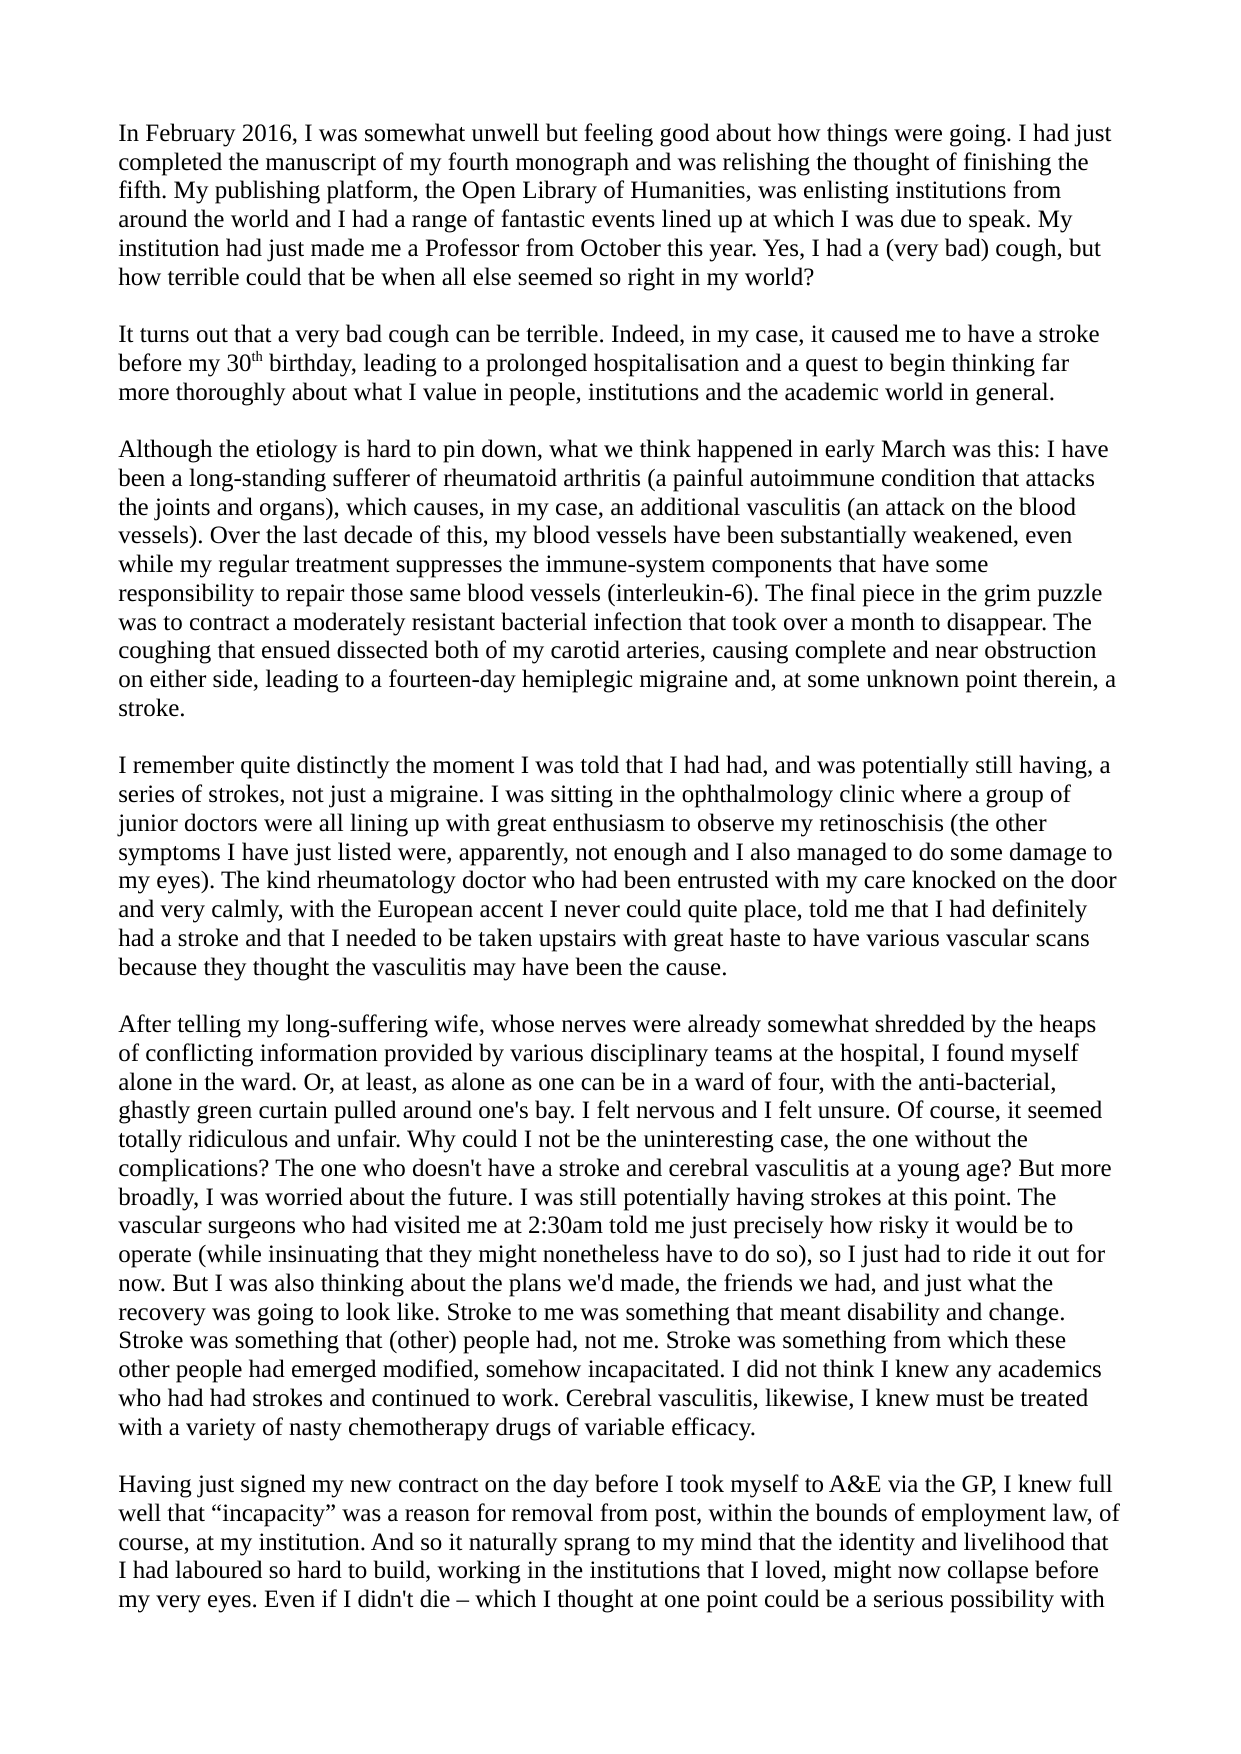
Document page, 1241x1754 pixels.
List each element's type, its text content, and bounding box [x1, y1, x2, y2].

text It turns out that a very bad cough can be terrible. Indeed, in my case, it caused me to have a stroke before my 30th birthday, leading to a prolonged hospitalisation and a quest to begin thinking far more thoroughly about what I value in people, institutions and the academic world in general. [118, 319, 1122, 406]
text In February 2016, I was somewhat unwell but feeling good about how things were going. I had just completed the manuscript of my fourth monograph and was relishing the thought of finishing the fifth. My publishing platform, the Open Library of Humanities, was enlisting institutions from around the world and I had a range of fantastic events lined up at which I was due to speak. My institution had just made me a Professor from October this year. Yes, I had a (very bad) cough, but how terrible could that be when all else seemed so right in my world? [118, 118, 1122, 291]
text I remember quite distinctly the moment I was told that I had had, and was potentially still having, a series of strokes, not just a migraine. I was sitting in the ophthalmology clinic where a group of junior doctors were all lining up with great enthusiasm to observe my retinoschisis (the other symptoms I have just listed were, apparently, not enough and I also managed to do some damage to my eyes). The kind rheumatology doctor who had been entrusted with my care knocked on the door and very calmly, with the European accent I never could quite place, told me that I had definitely had a stroke and that I needed to be taken upstairs with great haste to have various vascular scans because they thought the vasculitis may have been the cause. [118, 751, 1122, 981]
text After telling my long-suffering wife, whose nerves were already somewhat shredded by the heaps of conflicting information provided by various disciplinary teams at the hospital, I found myself alone in the ward. Or, at least, as alone as one can be in a ward of four, with the anti-bacterial, ghastly green curtain pulled around one's bay. I felt nervous and I felt unsure. Of course, it seemed totally ridiculous and unfair. Why could I not be the uninteresting case, the one without the complications? The one who doesn't have a stroke and cerebral vasculitis at a young age? But more broadly, I was worried about the future. I was still potentially having strokes at this point. The vascular surgeons who had visited me at 2:30am told me just precisely how risky it would be to operate (while insinuating that they might nonetheless have to do so), so I just had to ride it out for now. But I was also thinking about the plans we'd made, the friends we had, and just what the recovery was going to look like. Stroke to me was something that meant disability and change. Stroke was something that (other) people had, not me. Stroke was something from which these other people had emerged modified, somehow incapacitated. I did not think I knew any academics who had had strokes and continued to work. Cerebral vasculitis, likewise, I knew must be treated with a variety of nasty chemotherapy drugs of variable efficacy. [118, 1009, 1122, 1441]
text Although the etiology is hard to pin down, what we think happened in early March was this: I have been a long-standing sufferer of rheumatoid arthritis (a painful autoimmune condition that attacks the joints and organs), which causes, in my case, an additional vasculitis (an attack on the blood vessels). Over the last decade of this, my blood vessels have been substantially weakened, even while my regular treatment suppresses the immune-system components that have some responsibility to repair those same blood vessels (interleukin-6). The final piece in the grim puzzle was to contract a moderately resistant bacterial infection that took over a month to disappear. The coughing that ensued dissected both of my carotid arteries, causing complete and near obstruction on either side, leading to a fourteen-day hemiplegic migraine and, at some unknown point therein, a stroke. [118, 434, 1122, 722]
text Having just signed my new contract on the day before I took myself to A&E via the GP, I knew full well that “incapacity” was a reason for removal from post, within the bounds of employment law, of course, at my institution. And so it naturally sprang to my mind that the identity and livelihood that I had laboured so hard to build, working in the institutions that I loved, might now collapse before my very eyes. Even if I didn't die – which I thought at one point could be a serious possibility with [118, 1469, 1122, 1613]
